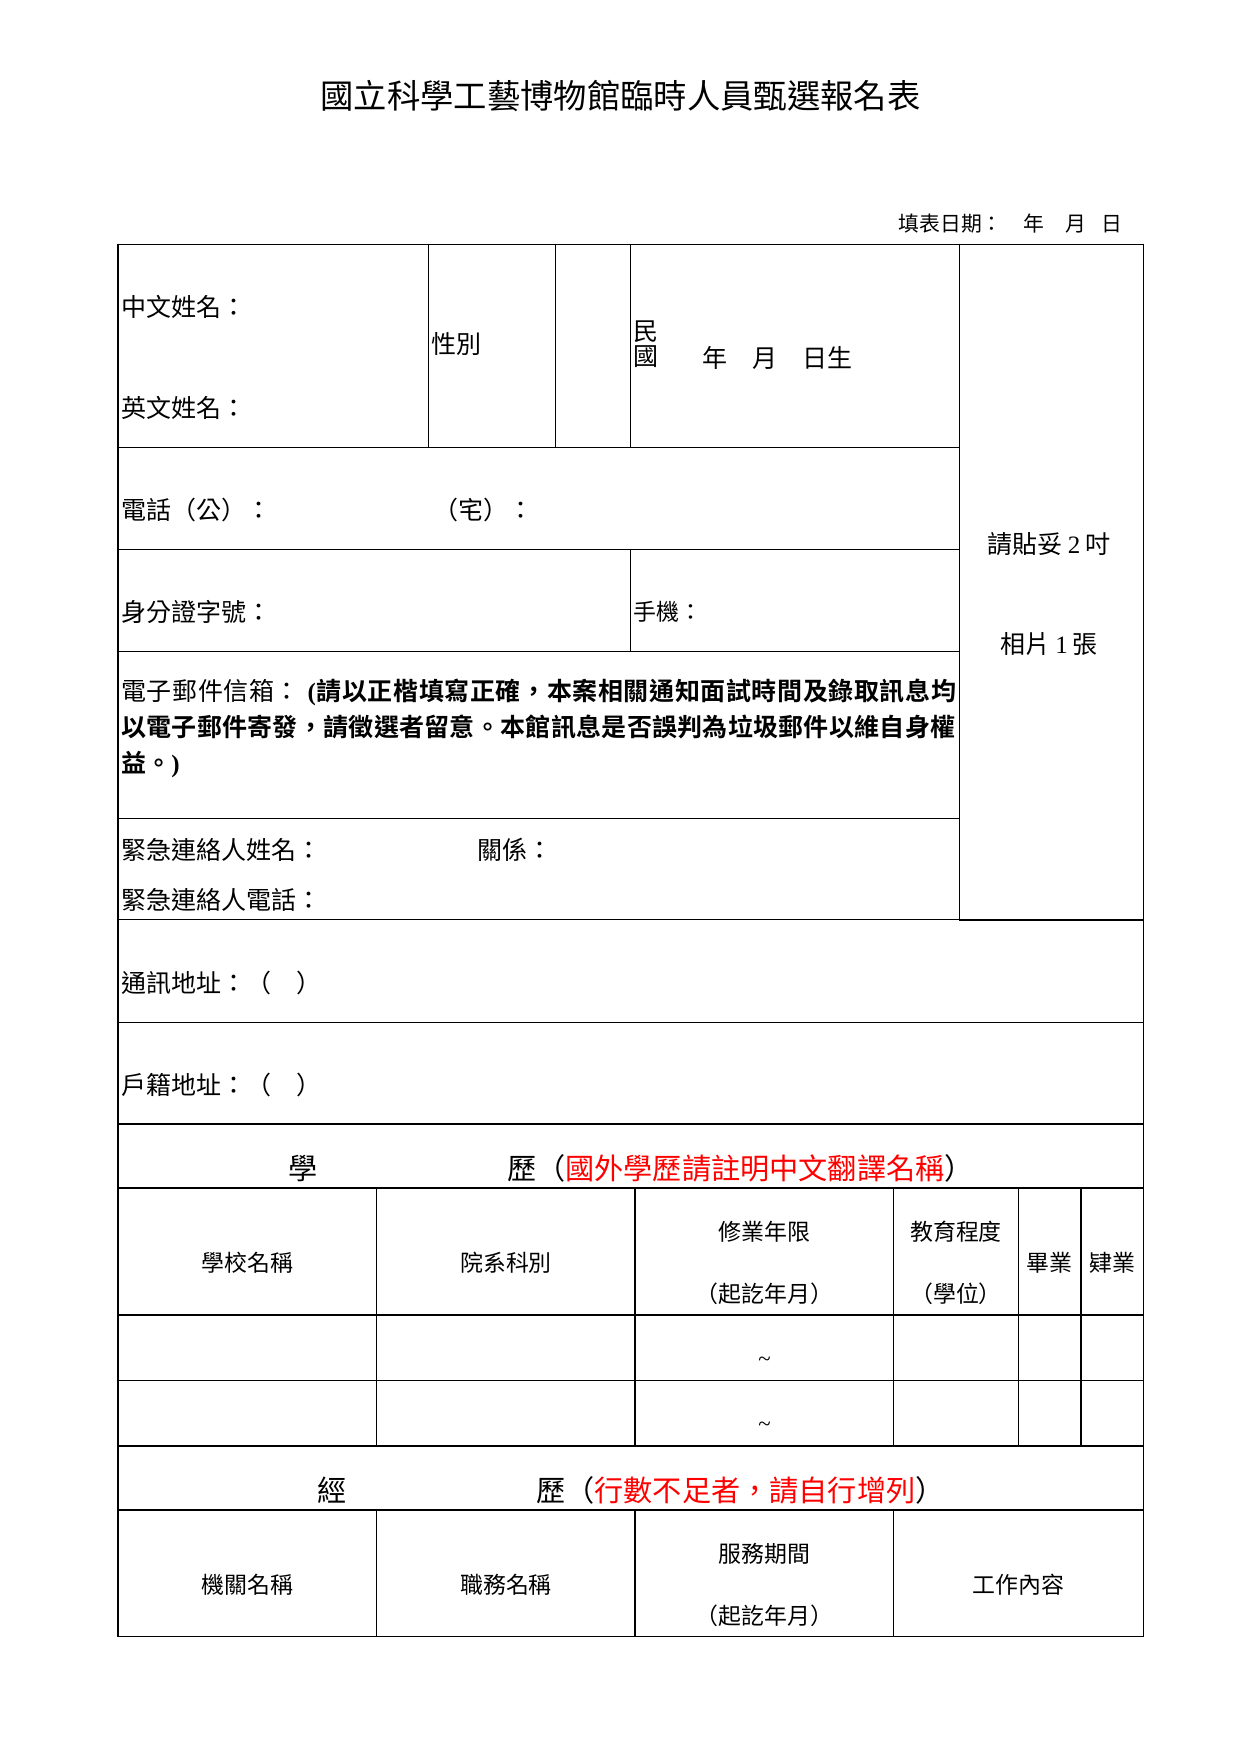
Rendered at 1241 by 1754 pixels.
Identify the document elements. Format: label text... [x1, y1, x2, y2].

table_header [556, 245, 630, 446]
table_cell 服務期間 （起訖年月） [636, 1511, 893, 1636]
table_cell [1019, 1381, 1080, 1445]
table_cell 通訊地址：（ ） [119, 920, 1143, 1022]
table_cell 電子郵件信箱： (請以正楷填寫正確，本案相關通知面試時間及錄取訊息均以電子郵件寄發，請徵選者留意。本館訊息是否誤判為垃圾郵件以維自身權益。) [119, 652, 959, 818]
table_header 性別 [429, 245, 555, 446]
table_cell [377, 1316, 634, 1379]
table_cell 戶籍地址：（ ） [119, 1023, 1143, 1123]
table_cell 畢業 [1019, 1189, 1080, 1314]
table_cell [119, 1316, 376, 1379]
table_cell 職務名稱 [377, 1511, 634, 1636]
table_cell 電話（公）： （宅）： [119, 448, 959, 548]
table_cell 經 歷（行數不足者，請自行增列） [119, 1447, 1143, 1509]
table_cell 身分證字號： [119, 550, 630, 651]
table_cell 肄業 [1082, 1189, 1143, 1314]
table_cell ~ [636, 1381, 893, 1445]
text 填表日期： 年 月 日 [118, 181, 1122, 243]
table_header 民國 [631, 245, 668, 446]
table_cell [1082, 1316, 1143, 1379]
table_cell 學校名稱 [119, 1189, 376, 1314]
table_cell 工作內容 [894, 1511, 1143, 1636]
table_cell [894, 1316, 1018, 1379]
table_cell 修業年限 （起訖年月） [636, 1189, 893, 1314]
text 國立科學工藝博物館臨時人員甄選報名表 [118, 70, 1122, 118]
table_cell [377, 1381, 634, 1445]
table_header 中文姓名： 英文姓名： [119, 245, 428, 446]
table_cell [1019, 1316, 1080, 1379]
table_cell ~ [636, 1316, 893, 1379]
table_cell 手機： [631, 550, 959, 651]
table_cell [894, 1381, 1018, 1445]
table_header 請貼妥2吋 相片1張 [960, 245, 1143, 919]
table_cell [119, 1381, 376, 1445]
table_cell 緊急連絡人姓名： 關係： 緊急連絡人電話： [119, 819, 959, 919]
table_cell 院系科別 [377, 1189, 634, 1314]
table_cell 機關名稱 [119, 1511, 376, 1636]
table_cell [1082, 1381, 1143, 1445]
table_cell 教育程度 （學位） [894, 1189, 1018, 1314]
table_header 年 月 日生 [668, 245, 959, 446]
table_cell 學 歷（國外學歷請註明中文翻譯名稱） [119, 1125, 1143, 1187]
